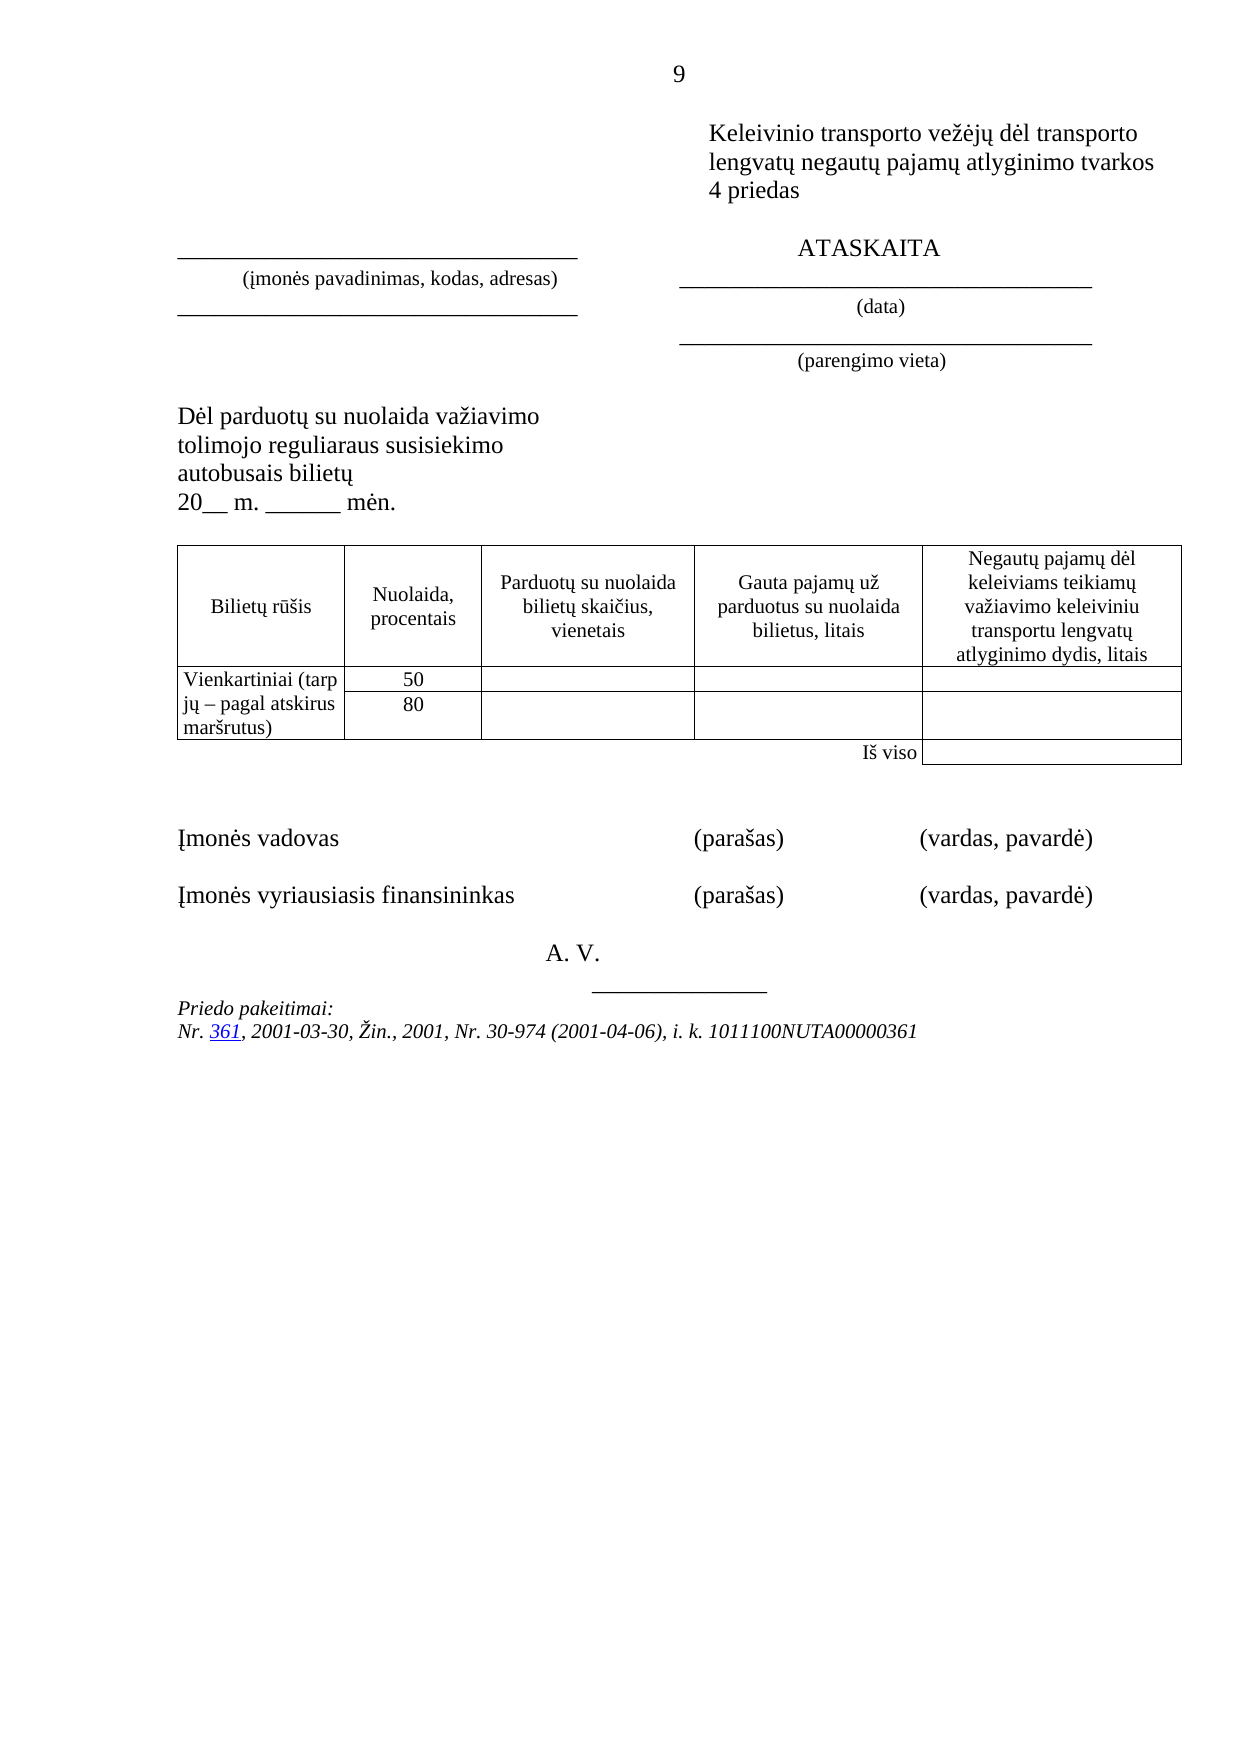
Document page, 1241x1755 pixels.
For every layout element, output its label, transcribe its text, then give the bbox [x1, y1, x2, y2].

text _________________________________ [177, 319, 1181, 348]
text A. V. [177, 938, 1181, 967]
table_header Negautų pajamų dėl keleiviams teikiamų važiavimo keleiviniu transportu lengvatų atlyginimo dydis, litais [923, 546, 1181, 666]
table_cell [482, 667, 694, 691]
table_cell [695, 667, 922, 691]
table_header Bilietų rūšis [178, 546, 344, 666]
table_cell [177, 740, 345, 764]
table_header Parduotų su nuolaida bilietų skaičius, vienetais [482, 546, 694, 666]
text Įmonės vadovas (parašas) (vardas, pavardė) [177, 823, 1181, 852]
table_cell [345, 740, 482, 764]
text 20__ m. ______ mėn. [177, 487, 1181, 516]
text ________________________________ (data) [177, 291, 1181, 319]
table_cell Iš viso [695, 740, 922, 764]
text Dėl parduotų su nuolaida važiavimo [177, 401, 1181, 430]
text autobusais bilietų [177, 458, 1181, 487]
text Priedo pakeitimai: [177, 995, 1181, 1019]
text Nr. 361, 2001-03-30, Žin., 2001, Nr. 30-974 (2001-04-06), i. k. 1011100NUTA00000361 [177, 1019, 1181, 1043]
text 4 priedas [177, 176, 1181, 204]
text (įmonės pavadinimas, kodas, adresas) _________________________________ [177, 262, 1181, 291]
table_cell [482, 692, 694, 739]
text ________________________________ ATASKAITA [177, 233, 1181, 262]
text tolimojo reguliaraus susisiekimo [177, 430, 1181, 458]
table_cell [923, 740, 1181, 764]
text Įmonės vyriausiasis finansininkas (parašas) (vardas, pavardė) [177, 880, 1181, 909]
table_cell Vienkartiniai (tarp jų – pagal atskirus maršrutus) [178, 667, 344, 739]
text lengvatų negautų pajamų atlyginimo tvarkos [177, 147, 1181, 176]
table_cell [923, 692, 1181, 739]
table_cell [482, 740, 694, 764]
table_header Gauta pajamų už parduotus su nuolaida bilietus, litais [695, 546, 922, 666]
table_cell 50 [345, 667, 481, 691]
table_cell [695, 692, 922, 739]
text (parengimo vieta) [177, 348, 1181, 372]
text ______________ [177, 967, 1181, 995]
table_cell 80 [345, 692, 481, 739]
table_header Nuolaida, procentais [345, 546, 481, 666]
table_cell [923, 667, 1181, 691]
text Keleivinio transporto vežėjų dėl transporto [709, 118, 1181, 147]
